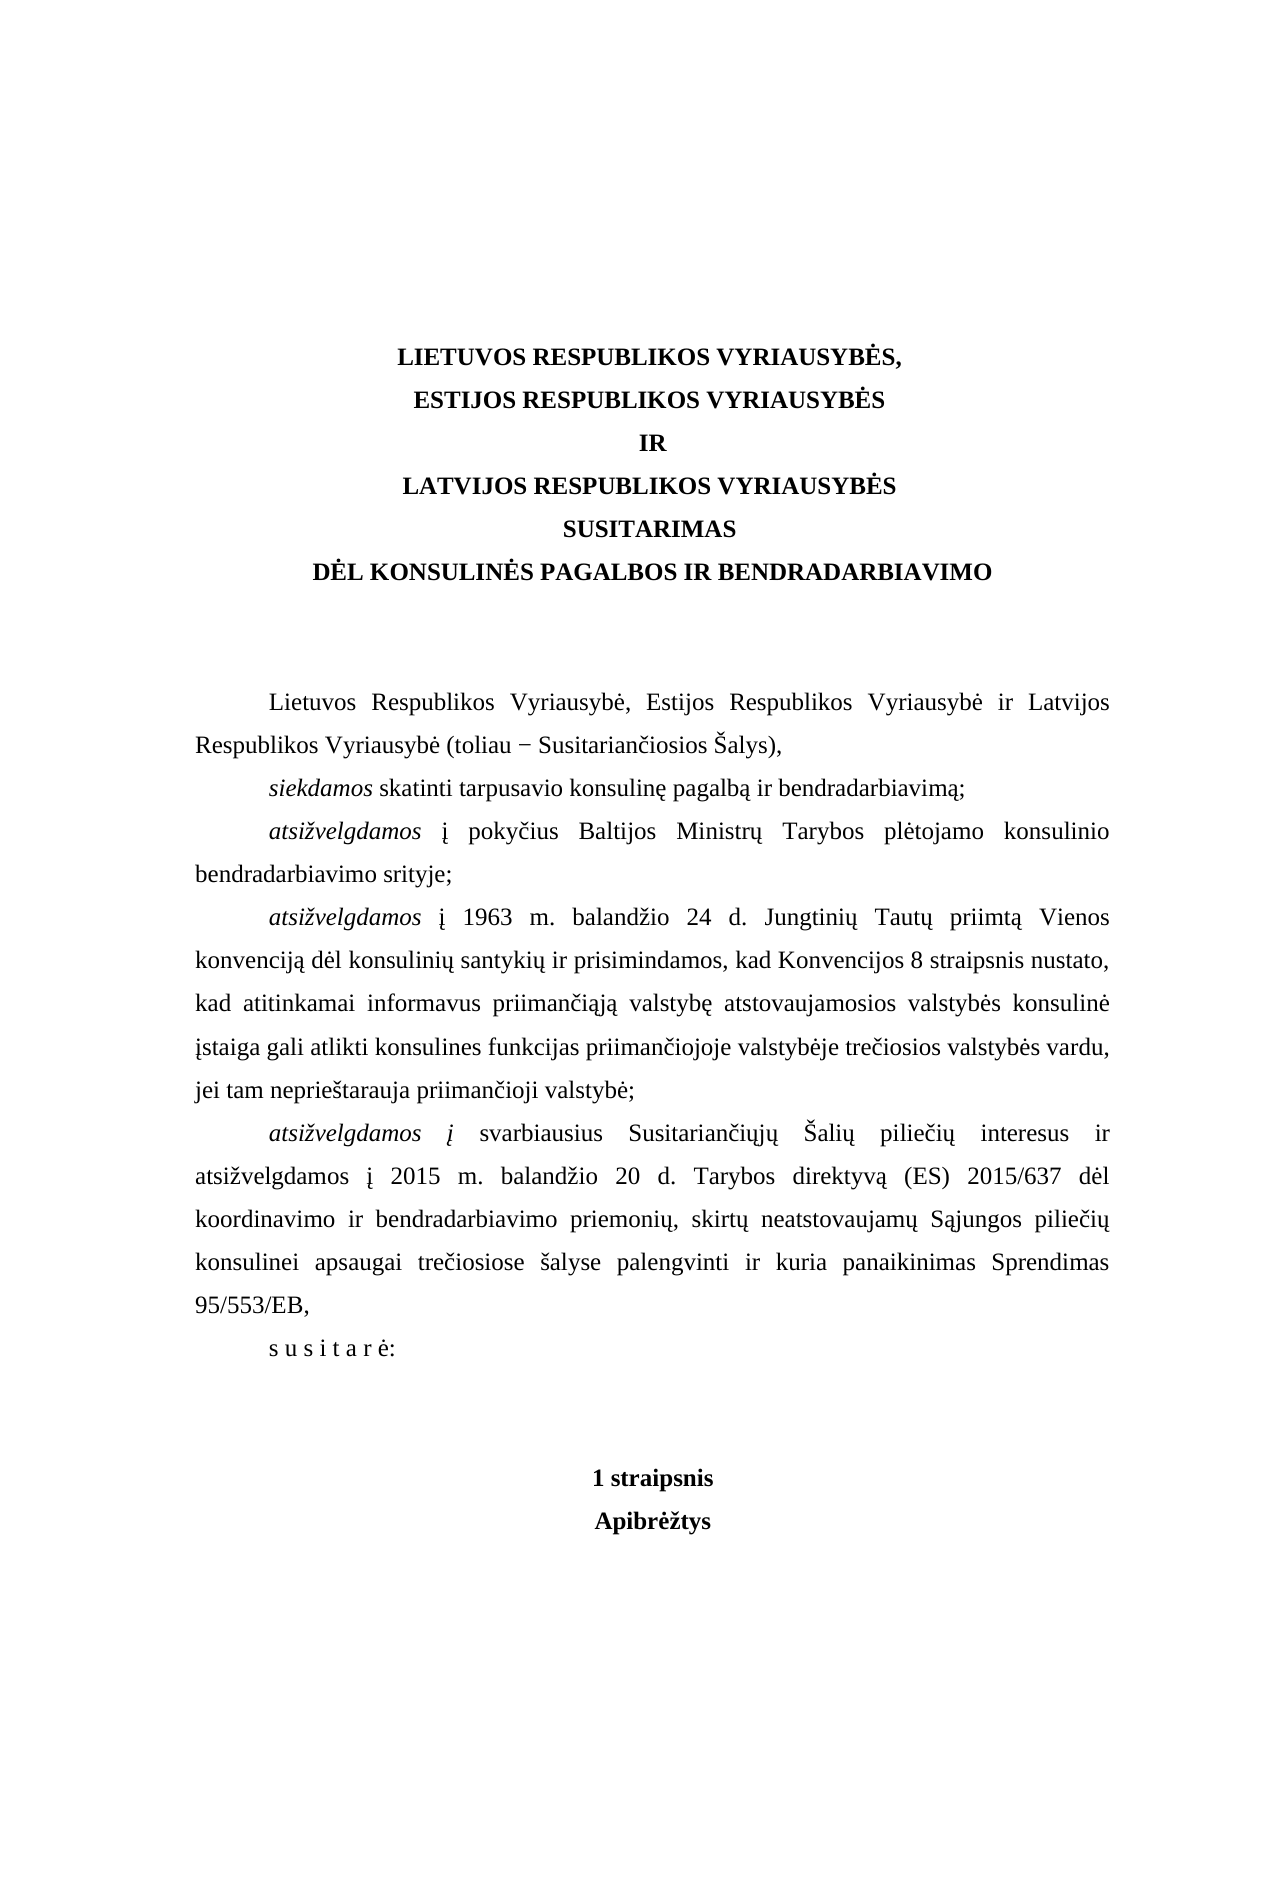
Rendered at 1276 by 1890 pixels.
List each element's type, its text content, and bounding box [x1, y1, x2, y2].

text DĖL KONSULINĖS PAGALBOS IR BENDRADARBIAVIMO [195, 557, 1110, 586]
text IR [195, 428, 1110, 457]
text Apibrėžtys [195, 1506, 1110, 1535]
text ESTIJOS RESPUBLIKOS VYRIAUSYBĖS [195, 385, 1110, 413]
text atsižvelgdamos į 1963 m. balandžio 24 d. Jungtinių Tautų priimtą Vienos konvenciją dėl konsulinių santykių ir prisimindamos, kad Konvencijos 8 straipsnis nustato, kad atitinkamai informavus priimančiąją valstybę atstovaujamosios valstybės konsulinė įstaiga gali atlikti konsulines funkcijas priimančiojoje valstybėje trečiosios valstybės vardu, jei tam neprieštarauja priimančioji valstybė; [195, 902, 1110, 1103]
text SUSITARIMAS [195, 514, 1110, 543]
text s u s i t a r ė: [195, 1333, 1110, 1362]
text LATVIJOS RESPUBLIKOS VYRIAUSYBĖS [195, 471, 1110, 500]
text 1 straipsnis [195, 1463, 1110, 1492]
text atsižvelgdamos į pokyčius Baltijos Ministrų Tarybos plėtojamo konsulinio bendradarbiavimo srityje; [195, 816, 1110, 888]
text LIETUVOS RESPUBLIKOS VYRIAUSYBĖS, [195, 342, 1110, 370]
text siekdamos skatinti tarpusavio konsulinę pagalbą ir bendradarbiavimą; [195, 773, 1110, 802]
text Lietuvos Respublikos Vyriausybė, Estijos Respublikos Vyriausybė ir Latvijos Respublikos Vyriausybė (toliau − Susitariančiosios Šalys), [195, 687, 1110, 758]
text atsižvelgdamos į svarbiausius Susitariančiųjų Šalių piliečių interesus ir atsižvelgdamos į 2015 m. balandžio 20 d. Tarybos direktyvą (ES) 2015/637 dėl koordinavimo ir bendradarbiavimo priemonių, skirtų neatstovaujamų Sąjungos piliečių konsulinei apsaugai trečiosiose šalyse palengvinti ir kuria panaikinimas Sprendimas 95/553/EB, [195, 1118, 1110, 1319]
